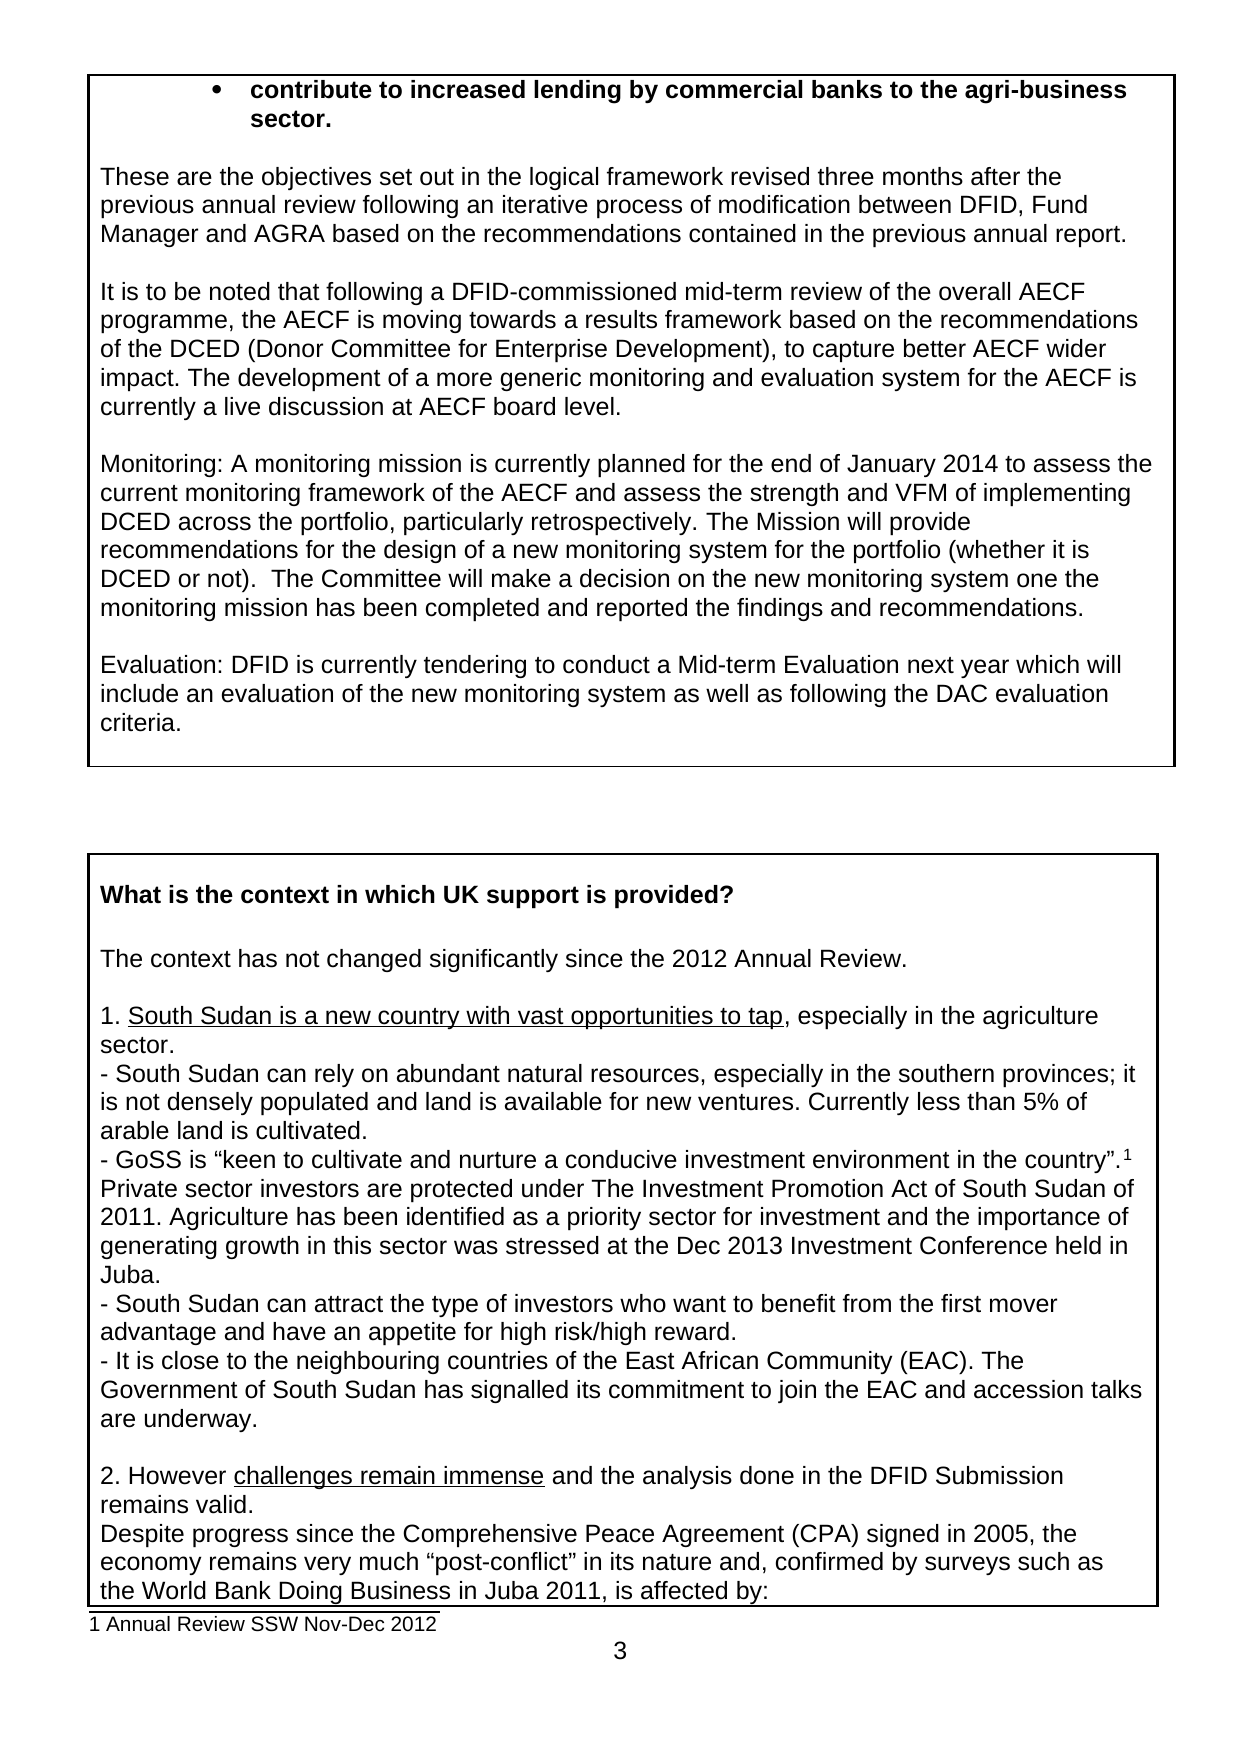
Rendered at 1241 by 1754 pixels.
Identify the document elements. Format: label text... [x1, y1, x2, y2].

table_cell The Africa Enterprise Challenge Fund South Sudan Window supports private enterprises that will contribute to the expansion of an innovative and commercially viable agricultural and agribusiness sector that benefits the rural poor in South Sudan. This programme expects to: Benefit 50,000 farmers/out-growers and clients directly and approximately 325,000 beneficiaries when their family members are included. The average household size in South Sudan is 6.5 (National Baseline Household Survey 2009); Achieve a total annual benefit to 50,000 rural households of US$ 20 million by 2016 ; Establish 6 new businesses in the same [agricultural] sector using new technologies and business models; contribute to increased lending by commercial banks to the agri-business sector. These are the objectives set out in the logical framework revised three months after the previous annual review following an iterative process of modification between DFID, Fund Manager and AGRA based on the recommendations contained in the previous annual report. It is to be noted that following a DFID-commissioned mid-term review of the overall AECF programme, the AECF is moving towards a results framework based on the recommendations of the DCED (Donor Committee for Enterprise Development), to capture better AECF wider impact. The development of a more generic monitoring and evaluation system for the AECF is currently a live discussion at AECF board level. Monitoring: A monitoring mission is currently planned for the end of January 2014 to assess the current monitoring framework of the AECF and assess the strength and VFM of implementing DCED across the portfolio, particularly retrospectively. The Mission will provide recommendations for the design of a new monitoring system for the portfolio (whether it is DCED or not). The Committee will make a decision on the new monitoring system one the monitoring mission has been completed and reported the findings and recommendations. Evaluation: DFID is currently tendering to conduct a Mid-term Evaluation next year which will include an evaluation of the new monitoring system as well as following the DAC evaluation criteria. [90, 76, 1173, 766]
table_header What is the context in which UK support is provided? [90, 855, 1156, 915]
table_cell The context has not changed significantly since the 2012 Annual Review. 1. South Sudan is a new country with vast opportunities to tap, especially in the agriculture sector. - South Sudan can rely on abundant natural resources, especially in the southern provinces; it is not densely populated and land is available for new ventures. Currently less than 5% of arable land is cultivated. - GoSS is “keen to cultivate and nurture a conducive investment environment in the country”. Private sector investors are protected under The Investment Promotion Act of South Sudan of 2011. Agriculture has been identified as a priority sector for investment and the importance of generating growth in this sector was stressed at the Dec 2013 Investment Conference held in Juba. - South Sudan can attract the type of investors who want to benefit from the first mover advantage and have an appetite for high risk/high reward. - It is close to the neighbouring countries of the East African Community (EAC). The Government of South Sudan has signalled its commitment to join the EAC and accession talks are underway. 2. However challenges remain immense and the analysis done in the DFID Submission remains valid. Despite progress since the Comprehensive Peace Agreement (CPA) signed in 2005, the economy remains very much “post-conflict” in its nature and, confirmed by surveys such as the World Bank Doing Business in Juba 2011, is affected by: weak private sector capacity; lack of infrastructure, and especially poor road and transport network to serve agriculture areas; incomplete regulatory framework. GoSS has low capacity to put in place the policies and institutions that will create an enabling environment for private sector investors and owners. Conflict risk remains high in South Sudan (and post-review has again erupted). This risk includes internal localised conflict, internal widespread civil and military conflict and conflict with elements of the state of the Republic of Sudan including localised conflict across national borders or inter-state conflict. However there has been progress supported by the IFC in the last year to improve this and an active South Sudan Business Forum that is supporting development of the regulatory framework. The 2014 World Bank Doing Business Report ranks South Sudan 186 out of 189 countries on ease of doing business. The financial sector is under-developed, road density is the lowest in Africa, and the literacy rate is just 27%. To these well-rehearsed factors must be added the negative perception about farm work amongst the population, especially the young, and the low productivity of the labour force. Semi-skilled labour from neighbouring countries is still being imported to fill this gap. South Sudan labour costs are significantly higher than its neighbours. 3. DFID and GoSS agree as well as major donors that the agriculture sector is key to development and poverty alleviation and that the private sector has a unique role to play to drive a development strategy - 85% of the population live in rural areas and work in agriculture, however the great majority of farming is low-tech, subsistence level production. Agricultural productivity is extremely low: in 2011 South Sudan produced about 600,000 tonnes of cereals compared to more than 4 million tonnes in Kenya and about 3.5 million tonnes in Uganda. The poverty ratio is 55.4% (2009 World Bank data); - Agriculture has been recognised by the donor community and GoSSas a sustainable alternative to the oil sector which, prior to the shutdown in 2012, represented 70% of the GDP and 98% of government revenues. Oil production from existing fields is expected to decline gradually from 2014 until it ceases around 2035. - The country is affected by severe food shortages and a vibrant agribusiness sector is one obvious exit strategy to short term emergency and humanitarian aid. 4. However the Investment Climate has significantly deteriorated since the appraisal of the Programme by DFID and its partners Although the oil pipeline between South Sudan and Sudan is now open again the potential for it to continue to be used as a political bargaining chip between both countries remains, and this uncertainty contributes to overall uncertainty in the investment climate. Some regions continue to experience insecurity and local conflict detrimental to free movement of goods and people, and to long term investors’ confidence. [90, 915, 1156, 1605]
